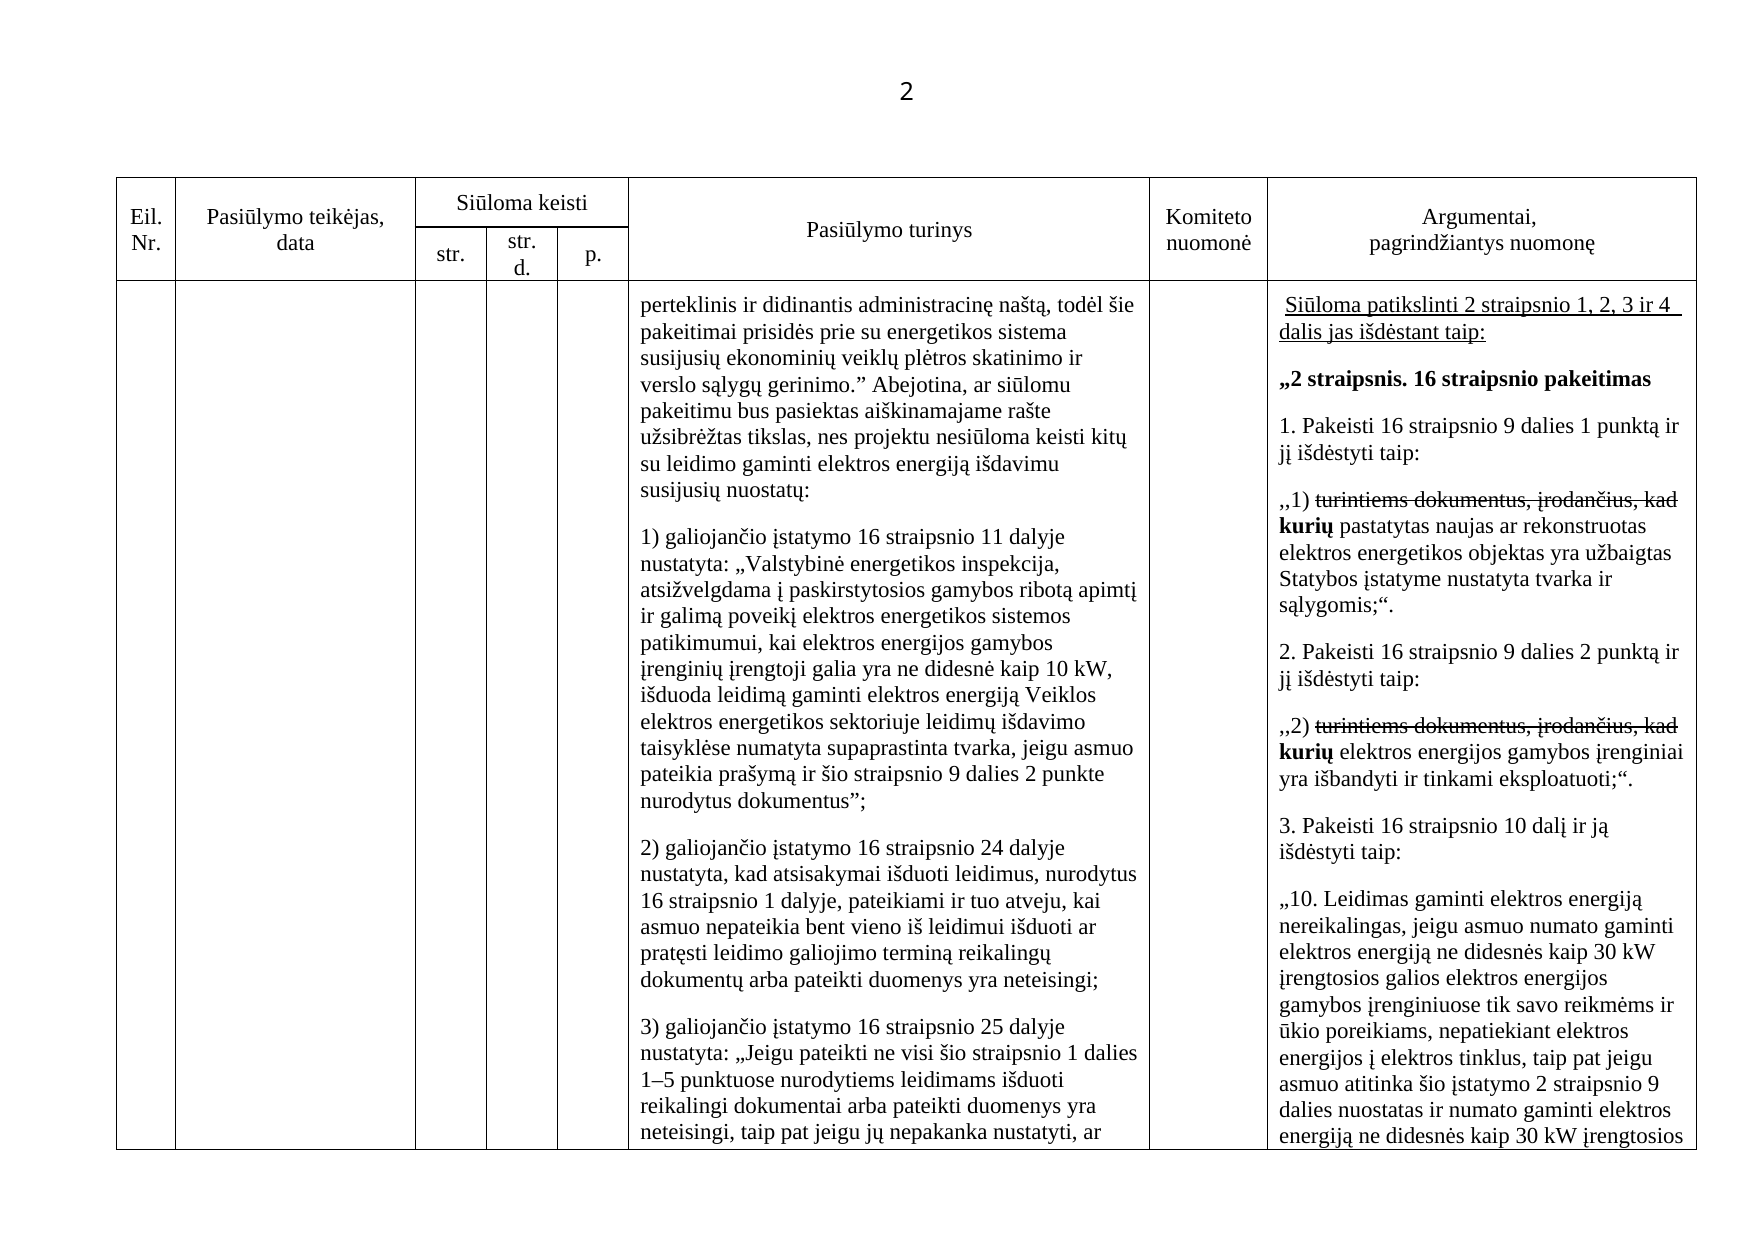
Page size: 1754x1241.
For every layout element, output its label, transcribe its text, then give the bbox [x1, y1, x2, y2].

table_cell [487, 281, 557, 1149]
table_cell str. [416, 228, 486, 280]
table_header Siūloma keisti [416, 178, 628, 226]
table_header Pasiūlymo teikėjas, data [176, 178, 415, 280]
table_header Argumentai, pagrindžiantys nuomonę [1268, 178, 1696, 280]
table_cell p. [558, 228, 628, 280]
table_cell [1150, 281, 1267, 1149]
table_header Pasiūlymo turinys [629, 178, 1149, 280]
table_header Komiteto nuomonė [1150, 178, 1267, 280]
table_cell perteklinis ir didinantis administracinę naštą, todėl šie pakeitimai prisidės prie su energetikos sistema susijusių ekonominių veiklų plėtros skatinimo ir verslo sąlygų gerinimo.” Abejotina, ar siūlomu pakeitimu bus pasiektas aiškinamajame rašte užsibrėžtas tikslas, nes projektu nesiūloma keisti kitų su leidimo gaminti elektros energiją išdavimu susijusių nuostatų: 1) galiojančio įstatymo 16 straipsnio 11 dalyje nustatyta: „Valstybinė energetikos inspekcija, atsižvelgdama į paskirstytosios gamybos ribotą apimtį ir galimą poveikį elektros energetikos sistemos patikimumui, kai elektros energijos gamybos įrenginių įrengtoji galia yra ne didesnė kaip 10 kW, išduoda leidimą gaminti elektros energiją Veiklos elektros energetikos sektoriuje leidimų išdavimo taisyklėse numatyta supaprastinta tvarka, jeigu asmuo pateikia prašymą ir šio straipsnio 9 dalies 2 punkte nurodytus dokumentus”; 2) galiojančio įstatymo 16 straipsnio 24 dalyje nustatyta, kad atsisakymai išduoti leidimus, nurodytus 16 straipsnio 1 dalyje, pateikiami ir tuo atveju, kai asmuo nepateikia bent vieno iš leidimui išduoti ar pratęsti leidimo galiojimo terminą reikalingų dokumentų arba pateikti duomenys yra neteisingi; 3) galiojančio įstatymo 16 straipsnio 25 dalyje nustatyta: „Jeigu pateikti ne visi šio straipsnio 1 dalies 1–5 punktuose nurodytiems leidimams išduoti reikalingi dokumentai arba pateikti duomenys yra neteisingi, taip pat jeigu jų nepakanka nustatyti, ar [629, 281, 1149, 1149]
table_cell [416, 281, 486, 1149]
table_cell str. d. [487, 228, 557, 280]
table_cell [176, 281, 415, 1149]
table_cell Siūloma patikslinti 2 straipsnio 1, 2, 3 ir 4 dalis jas išdėstant taip: „2 straipsnis. 16 straipsnio pakeitimas 1. Pakeisti 16 straipsnio 9 dalies 1 punktą ir jį išdėstyti taip: ,,1) turintiems dokumentus, įrodančius, kad kurių pastatytas naujas ar rekonstruotas elektros energetikos objektas yra užbaigtas Statybos įstatyme nustatyta tvarka ir sąlygomis;“. 2. Pakeisti 16 straipsnio 9 dalies 2 punktą ir jį išdėstyti taip: ,,2) turintiems dokumentus, įrodančius, kad kurių elektros energijos gamybos įrenginiai yra išbandyti ir tinkami eksploatuoti;“. 3. Pakeisti 16 straipsnio 10 dalį ir ją išdėstyti taip: „10. Leidimas gaminti elektros energiją nereikalingas, jeigu asmuo numato gaminti elektros energiją ne didesnės kaip 30 kW įrengtosios galios elektros energijos gamybos įrenginiuose tik savo reikmėms ir ūkio poreikiams, nepatiekiant elektros energijos į elektros tinklus, taip pat jeigu asmuo atitinka šio įstatymo 2 straipsnio 9 dalies nuostatas ir numato gaminti elektros energiją ne didesnės kaip 30 kW įrengtosios [1268, 281, 1696, 1149]
table_cell [117, 281, 175, 1149]
table_cell [558, 281, 628, 1149]
table_header Eil. Nr. [117, 178, 175, 280]
